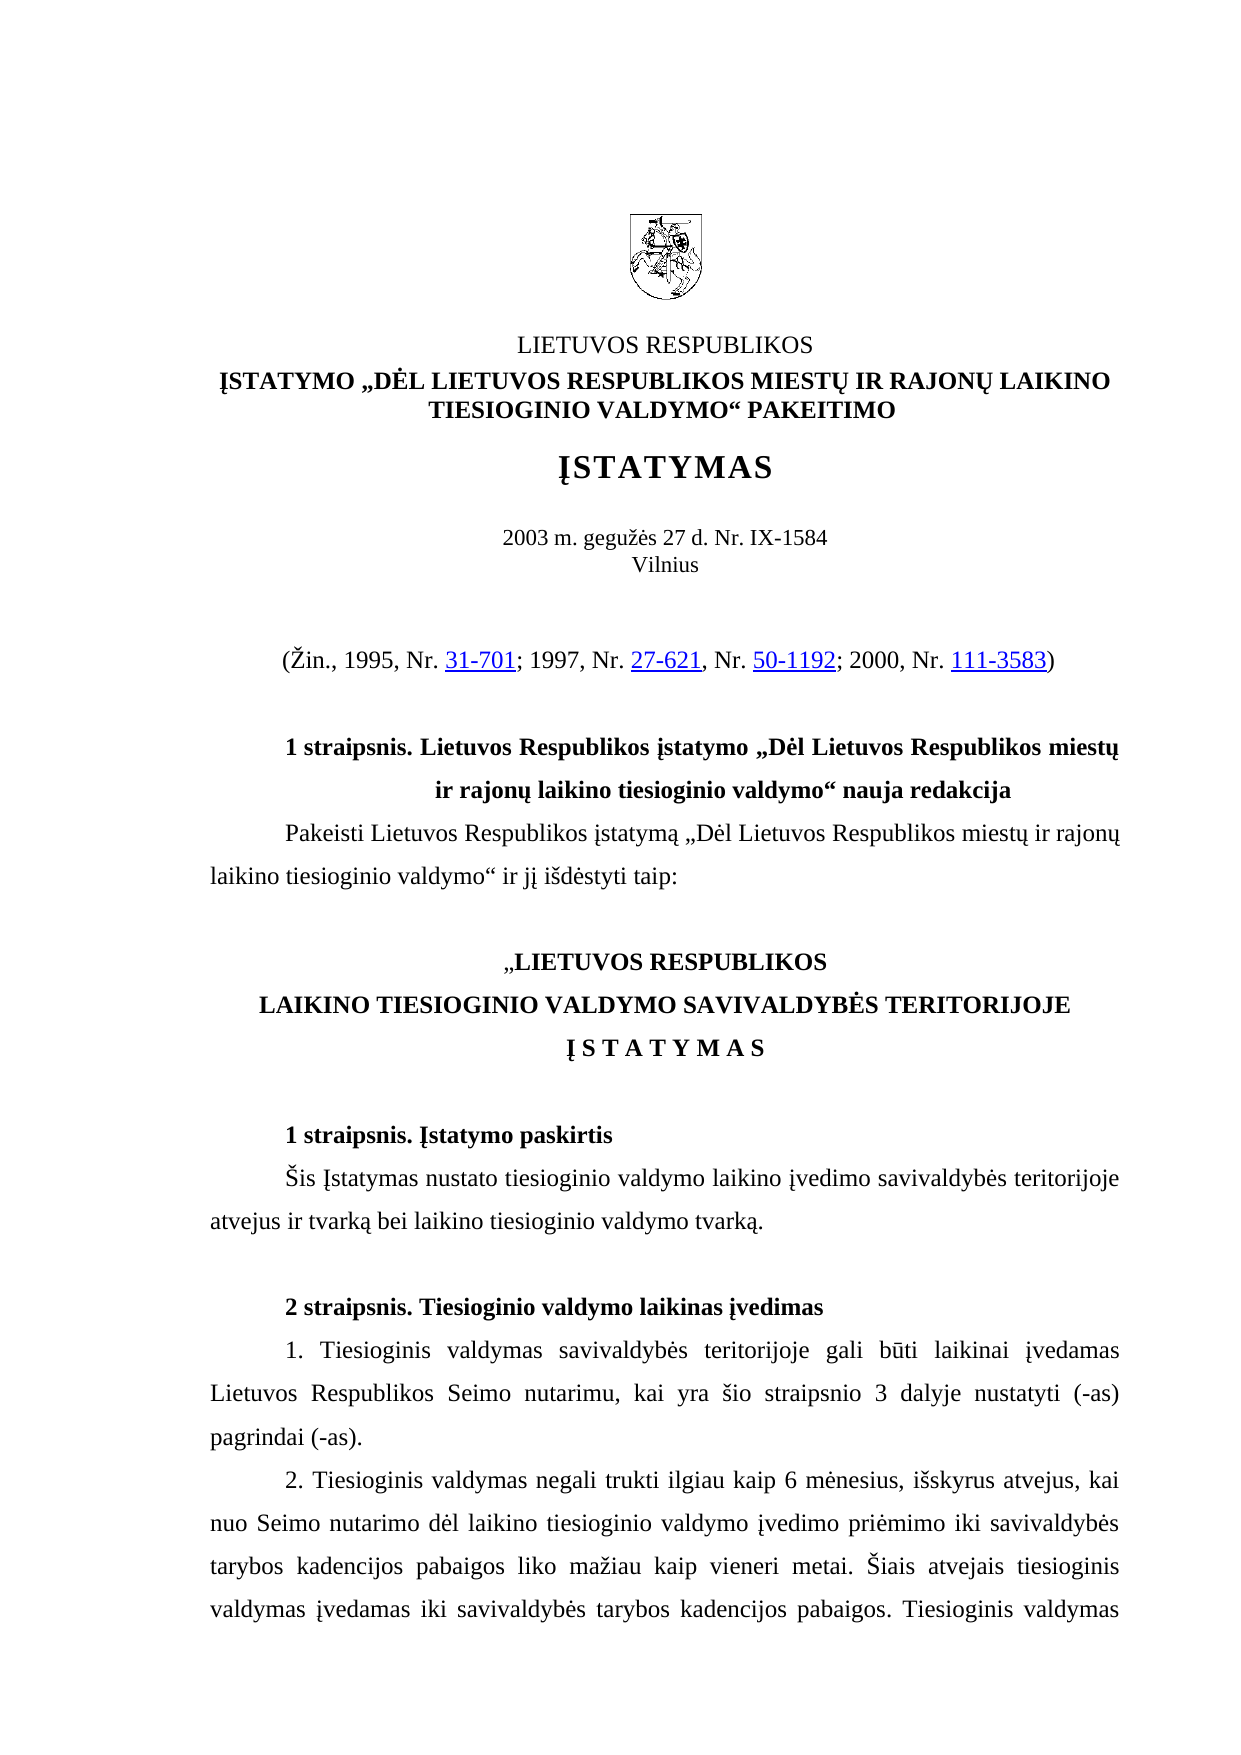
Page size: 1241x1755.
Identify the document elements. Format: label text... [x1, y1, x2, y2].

text (Žin., 1995, Nr. 31-701; 1997, Nr. 27-621, Nr. 50-1192; 2000, Nr. 111-3583) [210, 645, 1120, 674]
text Šis Įstatymas nustato tiesioginio valdymo laikino įvedimo savivaldybės teritorijoje atvejus ir tvarką bei laikino tiesioginio valdymo tvarką. [210, 1163, 1120, 1235]
text 2003 m. gegužės 27 d. Nr. IX-1584 Vilnius [210, 524, 1120, 577]
text 2 straipsnis. Tiesioginio valdymo laikinas įvedimas [210, 1292, 1120, 1321]
text Pakeisti Lietuvos Respublikos įstatymą „Dėl Lietuvos Respublikos miestų ir rajonų laikino tiesioginio valdymo“ ir jį išdėstyti taip: [210, 818, 1120, 890]
text 1. Tiesioginis valdymas savivaldybės teritorijoje gali būti laikinai įvedamas Lietuvos Respublikos Seimo nutarimu, kai yra šio straipsnio 3 dalyje nustatyti (-as) pagrindai (-as). [210, 1335, 1120, 1450]
text ĮSTATYMAS [210, 448, 1120, 486]
text 1 straipsnis. Įstatymo paskirtis [210, 1120, 1120, 1148]
text ĮSTATYMO „DĖL LIETUVOS RESPUBLIKOS MIESTŲ IR RAJONŲ LAIKINO TIESIOGINIO VALDYMO“ PAKEITIMO [210, 366, 1120, 424]
text „LIETUVOS RESPUBLIKOS [210, 947, 1120, 976]
text 1 straipsnis. Lietuvos Respublikos įstatymo „Dėl Lietuvos Respublikos miestų ir rajonų laikino tiesioginio valdymo“ nauja redakcija [285, 732, 1120, 803]
text 2. Tiesioginis valdymas negali trukti ilgiau kaip 6 mėnesius, išskyrus atvejus, kai nuo Seimo nutarimo dėl laikino tiesioginio valdymo įvedimo priėmimo iki savivaldybės tarybos kadencijos pabaigos liko mažiau kaip vieneri metai. Šiais atvejais tiesioginis valdymas įvedamas iki savivaldybės tarybos kadencijos pabaigos. Tiesioginis valdymas [210, 1465, 1120, 1623]
text Į S T A T Y M A S [210, 1033, 1120, 1062]
text LAIKINO TIESIOGINIO VALDYMO SAVIVALDYBĖS TERITORIJOJE [210, 990, 1120, 1019]
text LIETUVOS RESPUBLIKOS [210, 330, 1120, 359]
